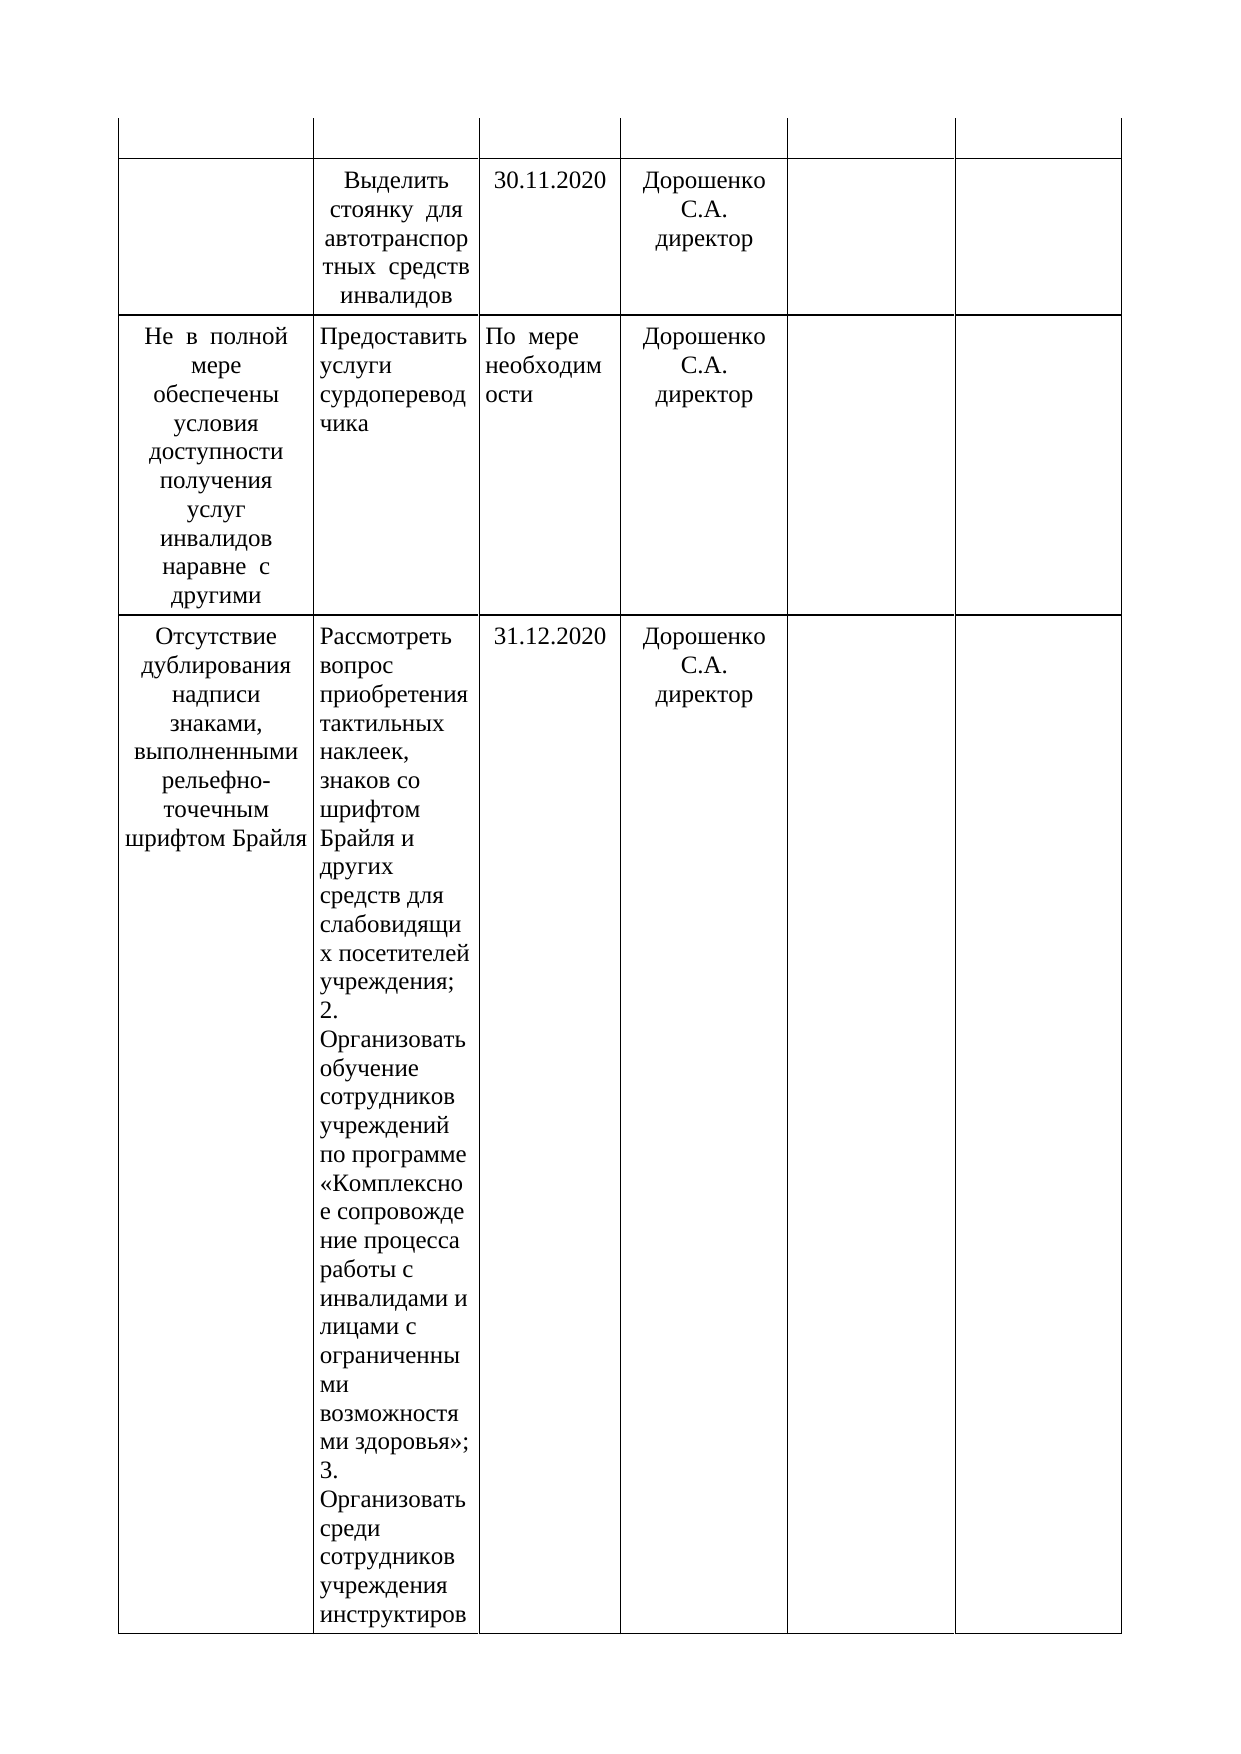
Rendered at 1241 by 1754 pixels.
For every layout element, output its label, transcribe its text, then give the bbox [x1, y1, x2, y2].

table_cell [788, 159, 954, 314]
table_cell Дорошенко С.А. директор [621, 316, 787, 614]
table_cell Дорошенко С.А. директор [621, 616, 787, 1633]
table_cell Предоставить услуги сурдопереводчика [314, 316, 478, 614]
table_cell [314, 118, 478, 158]
table_cell [119, 159, 313, 314]
table_cell 31.12.2020 [480, 616, 620, 1633]
table_cell Не в полной мере обеспечены условия доступности получения услуг инвалидов наравне с другими [119, 316, 313, 614]
table_cell По мере необходимости [480, 316, 620, 614]
table_cell Рассмотреть вопрос приобретения тактильных наклеек, знаков со шрифтом Брайля и других средств для слабовидящих посетителей учреждения; 2. Организовать обучение сотрудников учреждений по программе «Комплексное сопровожде ние процесса работы с инвалидами и лицами с ограниченными возможностями здоровья»; 3. Организовать среди сотрудников учреждения инструктиров [314, 616, 478, 1633]
table_cell Отсутствие дублирования надписи знаками, выполненными рельефно-точечным шрифтом Брайля [119, 616, 313, 1633]
table_cell Дорошенко С.А. директор [621, 159, 787, 314]
table_cell [480, 118, 620, 158]
table_cell [788, 616, 954, 1633]
table_cell [956, 159, 1121, 314]
table_cell 30.11.2020 [480, 159, 620, 314]
table_cell Выделить стоянку для автотранспортных средств инвалидов [314, 159, 478, 314]
table_cell [956, 316, 1121, 614]
table_cell [788, 118, 954, 158]
table_cell [621, 118, 787, 158]
table_cell [956, 616, 1121, 1633]
table_cell [788, 316, 954, 614]
table_cell [119, 118, 313, 158]
table_cell [956, 118, 1121, 158]
